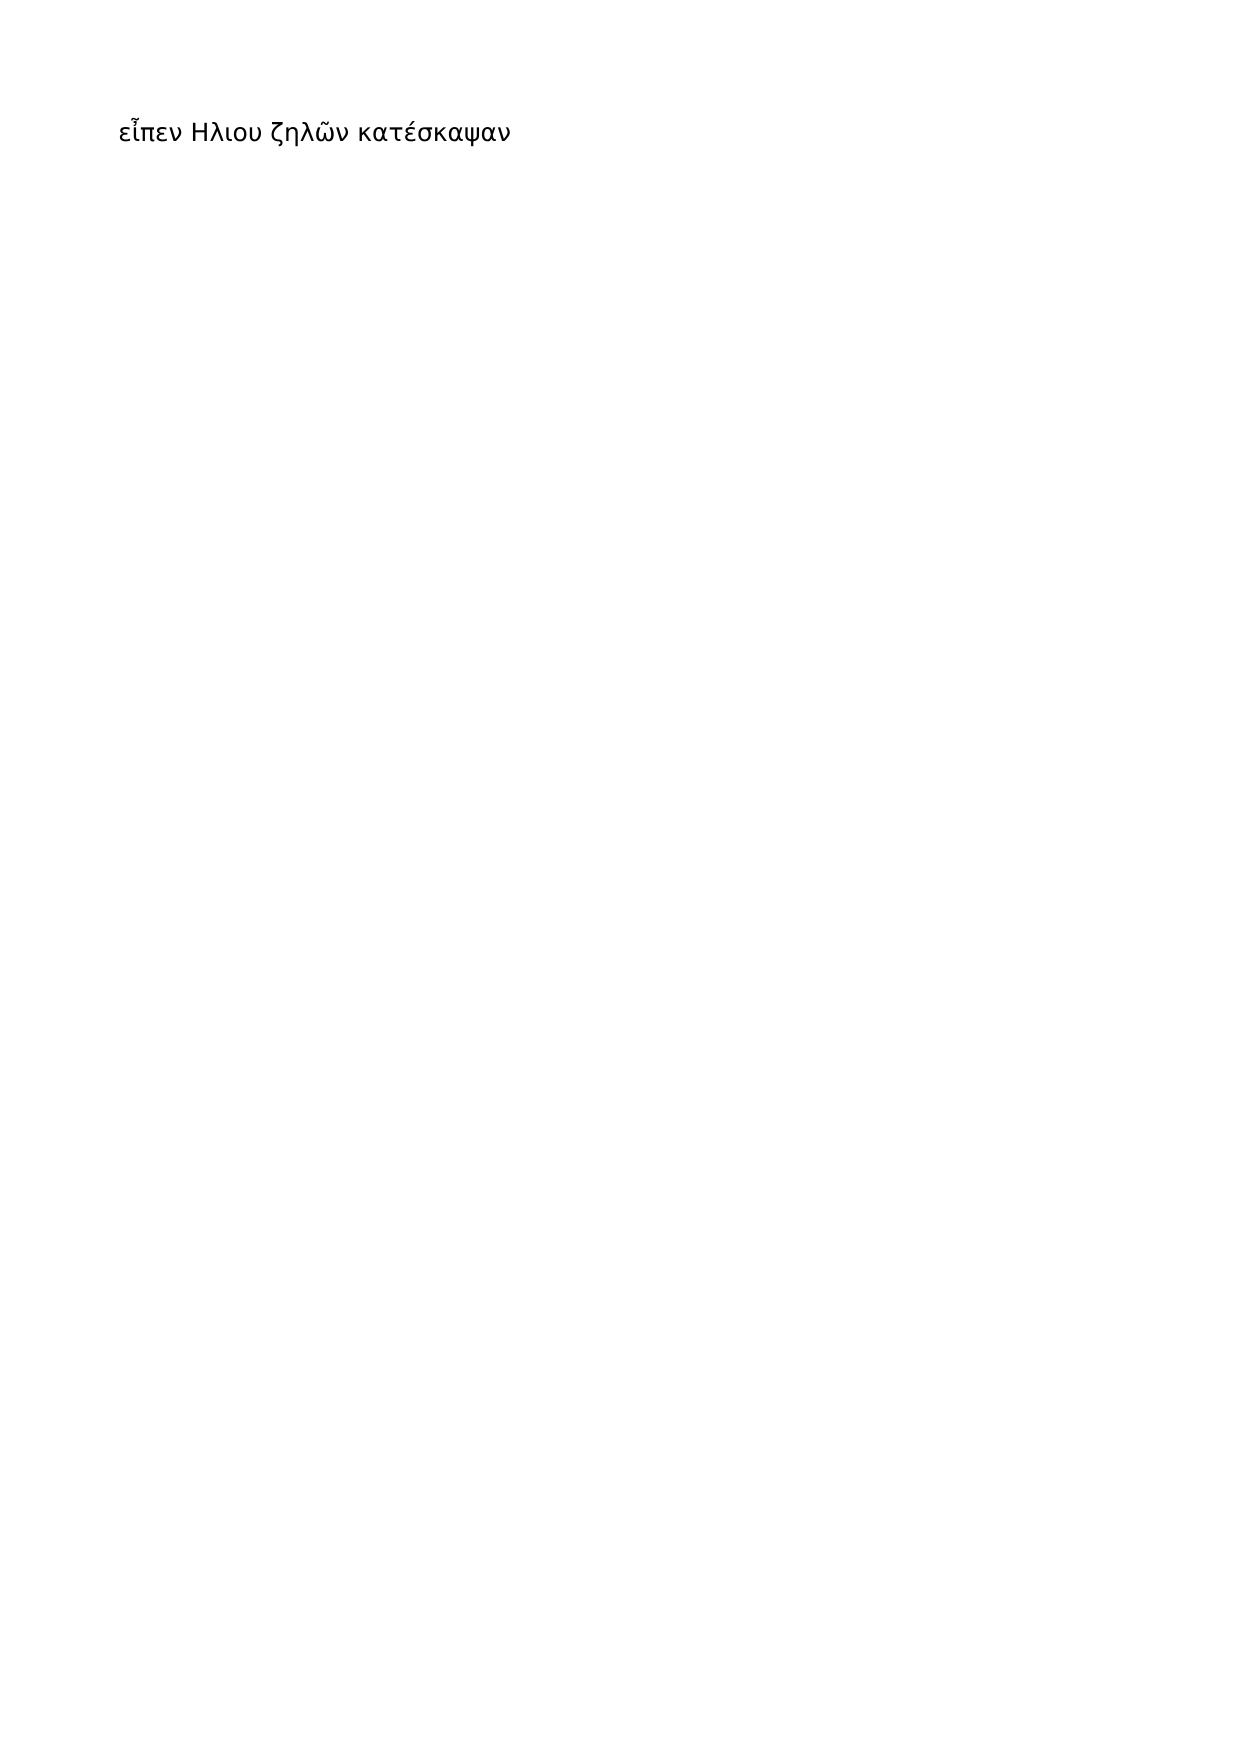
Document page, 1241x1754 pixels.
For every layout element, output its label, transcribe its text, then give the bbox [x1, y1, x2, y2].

text εἶπεν Ηλιου ζηλῶν κατέσκαψαν [118, 118, 1122, 147]
